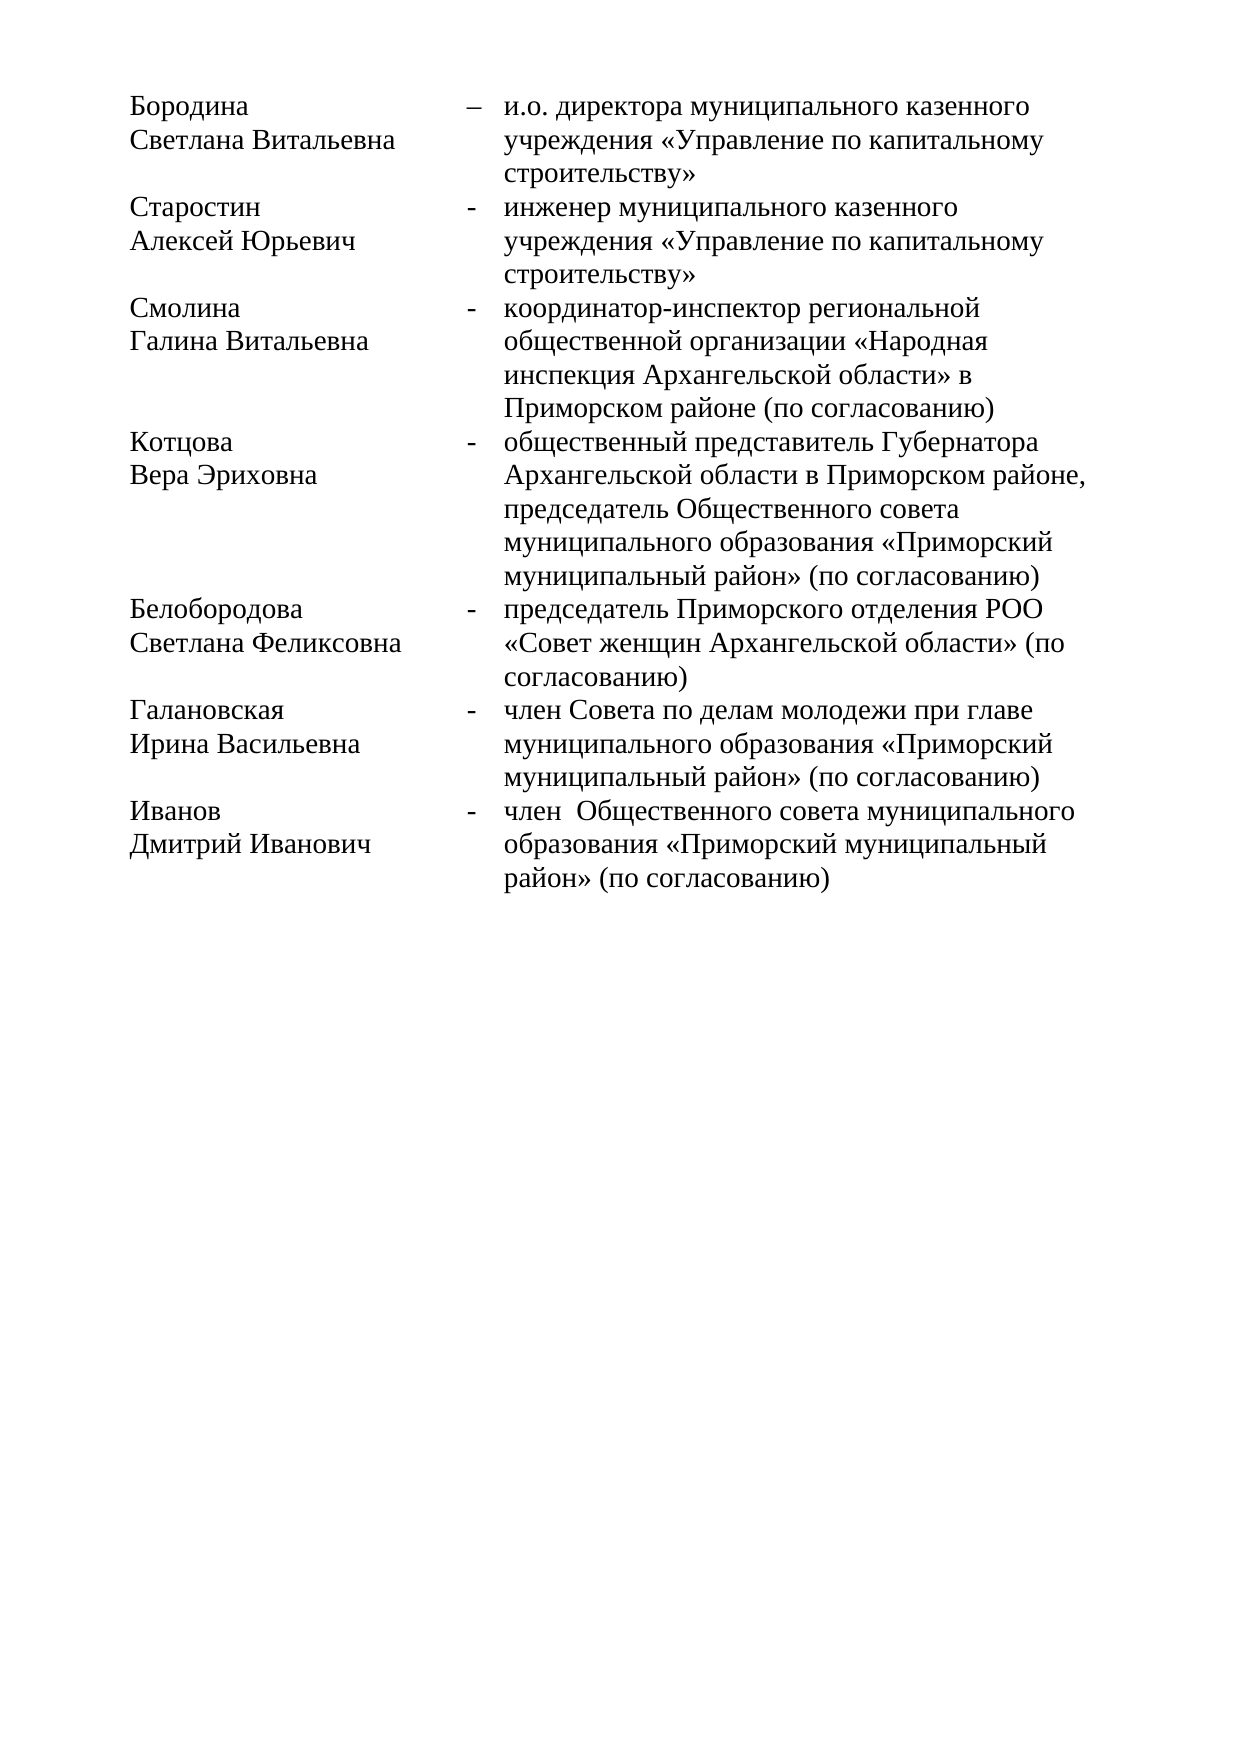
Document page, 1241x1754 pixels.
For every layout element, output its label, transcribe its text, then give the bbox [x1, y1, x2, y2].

table_cell инженер муниципального казенного учреждения «Управление по капитальному строительству» [493, 189, 1115, 290]
table_cell Белобородова Светлана Феликсовна [118, 592, 455, 692]
table_cell - [455, 793, 492, 893]
table_cell Смолина Галина Витальевна [118, 290, 455, 424]
table_cell Галановская Ирина Васильевна [118, 692, 455, 793]
table_cell – [455, 89, 492, 189]
table_cell Старостин Алексей Юрьевич [118, 189, 455, 290]
table_cell Иванов Дмитрий Иванович [118, 793, 455, 893]
table_cell общественный представитель Губернатора Архангельской области в Приморском районе, председатель Общественного совета муниципального образования «Приморский муниципальный район» (по согласованию) [493, 424, 1115, 592]
table_cell - [455, 692, 492, 793]
table_cell - [455, 592, 492, 692]
table_cell Бородина Светлана Витальевна [118, 89, 455, 189]
table_cell председатель Приморского отделения РОО «Совет женщин Архангельской области» (по согласованию) [493, 592, 1115, 692]
table_cell - [455, 189, 492, 290]
table_cell член Общественного совета муниципального образования «Приморский муниципальный район» (по согласованию) [493, 793, 1115, 893]
table_cell - [455, 290, 492, 424]
table_cell координатор-инспектор региональной общественной организации «Народная инспекция Архангельской области» в Приморском районе (по согласованию) [493, 290, 1115, 424]
table_cell и.о. директора муниципального казенного учреждения «Управление по капитальному строительству» [493, 89, 1115, 189]
table_cell - [455, 424, 492, 592]
table_cell Котцова Вера Эриховна [118, 424, 455, 592]
table_cell член Совета по делам молодежи при главе муниципального образования «Приморский муниципальный район» (по согласованию) [493, 692, 1115, 793]
